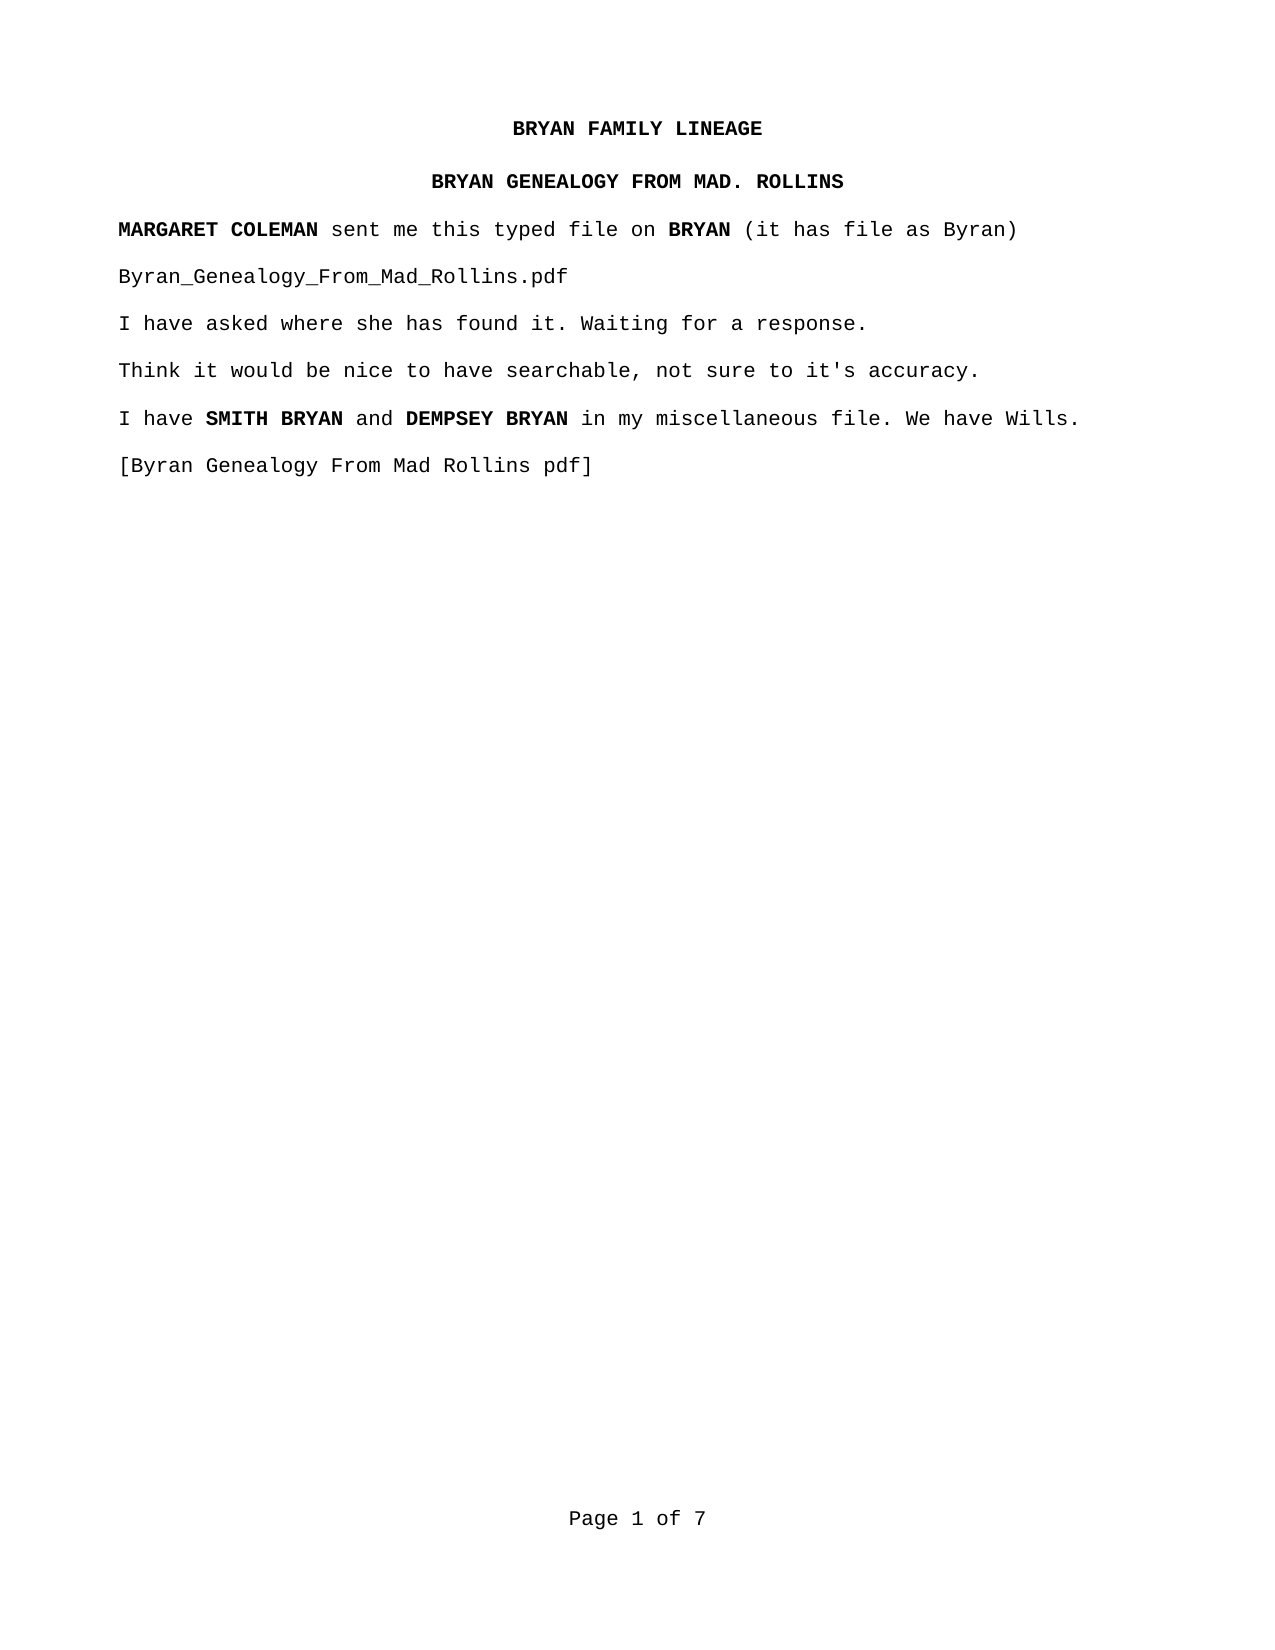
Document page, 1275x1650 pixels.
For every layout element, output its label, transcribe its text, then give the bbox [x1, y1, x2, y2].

text Think it would be nice to have searchable, not sure to it's accuracy. [118, 360, 1157, 384]
text Bryan Genealogy From Mad. Rollins [118, 171, 1157, 195]
text I have asked where she has found it. Waiting for a response. [118, 313, 1157, 337]
text I have Smith Bryan and Dempsey Bryan in my miscellaneous file. We have Wills. [118, 408, 1157, 431]
text [Byran Genealogy From Mad Rollins pdf] [118, 455, 1157, 479]
text Byran_Genealogy_From_Mad_Rollins.pdf [118, 266, 1157, 289]
text Margaret Coleman sent me this typed file on Bryan (it has file as Byran) [118, 218, 1157, 242]
